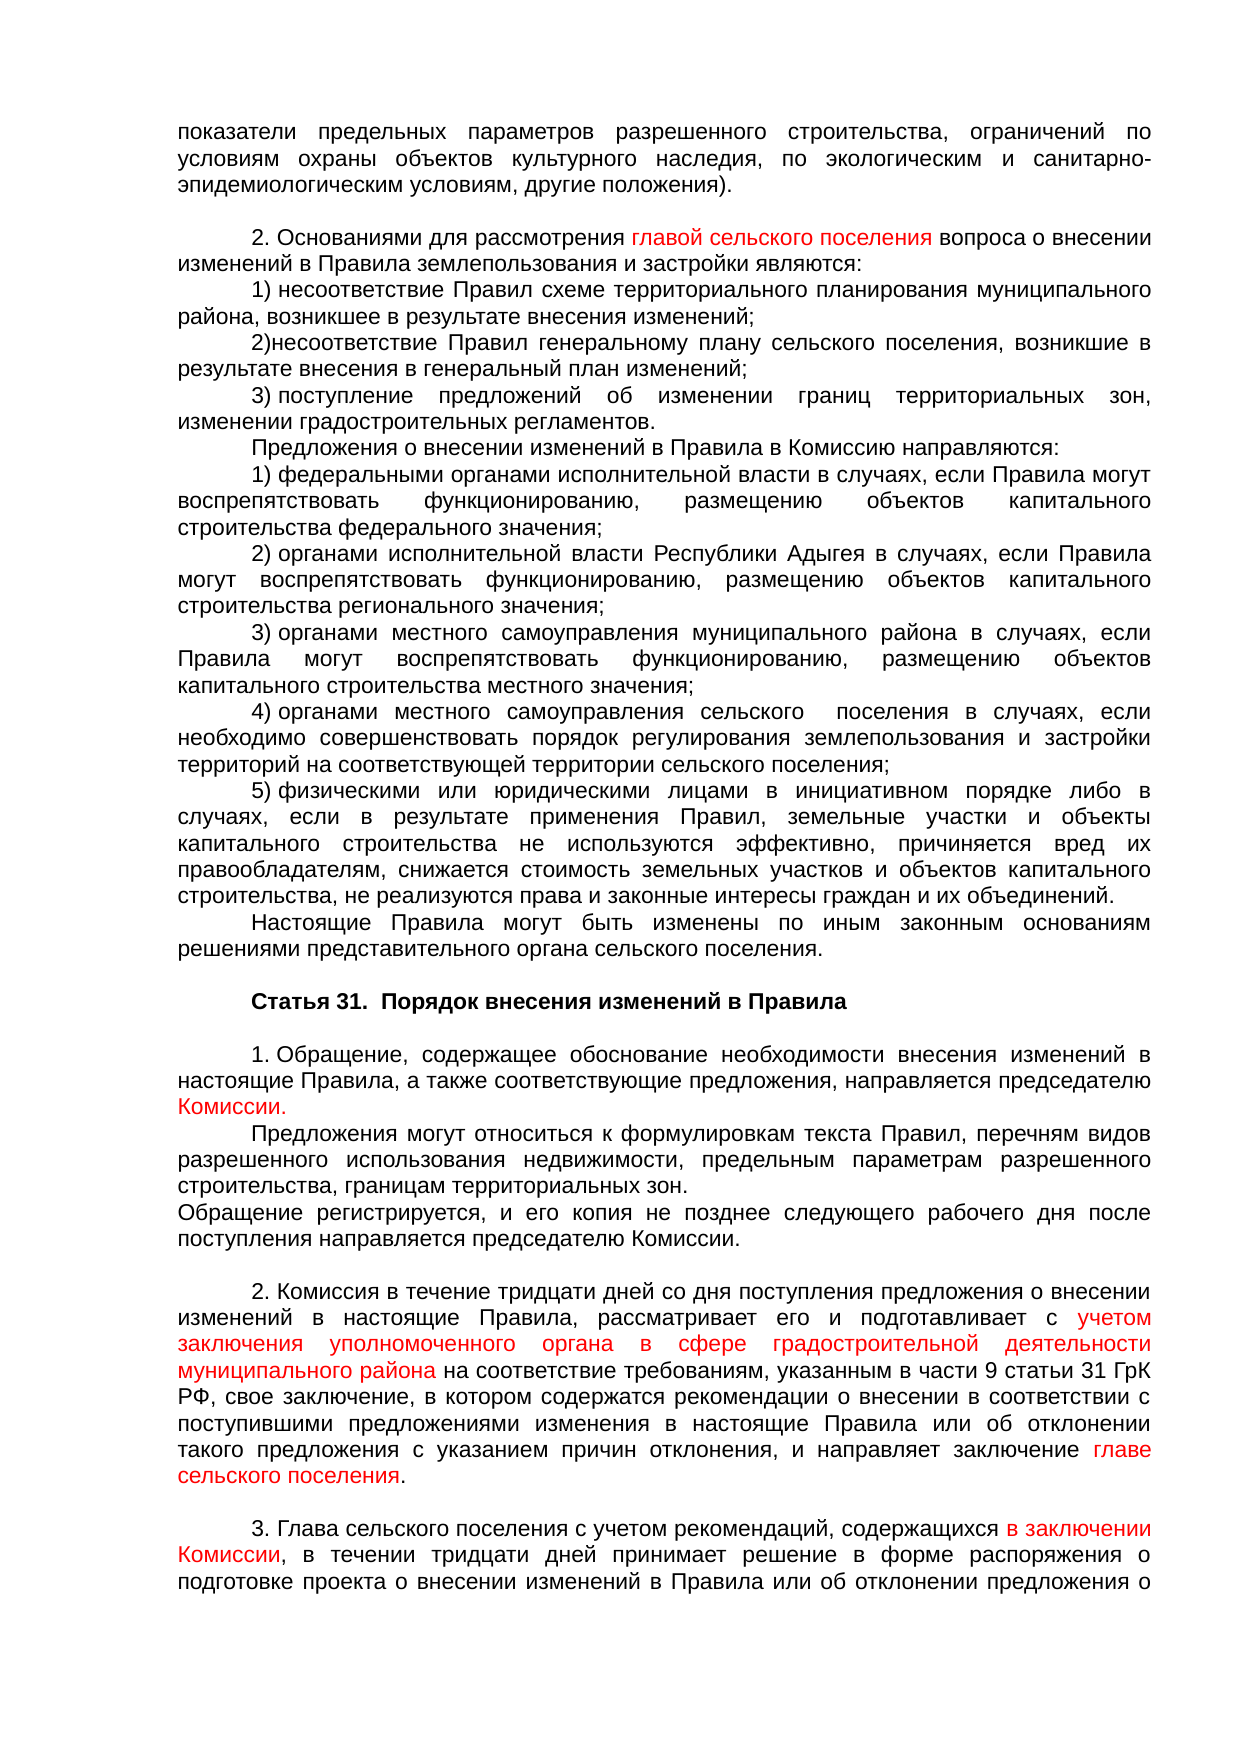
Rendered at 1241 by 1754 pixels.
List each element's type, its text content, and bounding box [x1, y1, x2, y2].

text Предложения о внесении изменений в Правила в Комиссию направляются: [177, 434, 1152, 461]
text 1) федеральными органами исполнительной власти в случаях, если Правила могут воспрепятствовать функционированию, размещению объектов капитального строительства федерального значения; [177, 461, 1152, 540]
text 3. Глава сельского поселения с учетом рекомендаций, содержащихся в заключении Комиссии, в течении тридцати дней принимает решение в форме распоряжения о подготовке проекта о внесении изменений в Правила или об отклонении предложения о [177, 1515, 1152, 1594]
text показатели предельных параметров разрешенного строительства, ограничений по условиям охраны объектов культурного наследия, по экологическим и санитарно-эпидемиологическим условиям, другие положения). [177, 118, 1152, 197]
text Обращение регистрируется, и его копия не позднее следующего рабочего дня после поступления направляется председателю Комиссии. [177, 1199, 1152, 1251]
text 3) органами местного самоуправления муниципального района в случаях, если Правила могут воспрепятствовать функционированию, размещению объектов капитального строительства местного значения; [177, 619, 1152, 698]
text 4) органами местного самоуправления сельского поселения в случаях, если необходимо совершенствовать порядок регулирования землепользования и застройки территорий на соответствующей территории сельского поселения; [177, 698, 1152, 777]
text Настоящие Правила могут быть изменены по иным законным основаниям решениями представительного органа сельского поселения. [177, 909, 1152, 961]
text Предложения могут относиться к формулировкам текста Правил, перечням видов разрешенного использования недвижимости, предельным параметрам разрешенного строительства, границам территориальных зон. [177, 1119, 1152, 1199]
text 5) физическими или юридическими лицами в инициативном порядке либо в случаях, если в результате применения Правил, земельные участки и объекты капитального строительства не используются эффективно, причиняется вред их правообладателям, снижается стоимость земельных участков и объектов капитального строительства, не реализуются права и законные интересы граждан и их объединений. [177, 777, 1152, 909]
text Статья 31. Порядок внесения изменений в Правила [177, 988, 1152, 1014]
text 3) поступление предложений об изменении границ территориальных зон, изменении градостроительных регламентов. [177, 382, 1152, 434]
text 2)несоответствие Правил генеральному плану сельского поселения, возникшие в результате внесения в генеральный план изменений; [177, 329, 1152, 382]
text 1. Обращение, содержащее обоснование необходимости внесения изменений в настоящие Правила, а также соответствующие предложения, направляется председателю Комиссии. [177, 1041, 1152, 1119]
text 2. Комиссия в течение тридцати дней со дня поступления предложения о внесении изменений в настоящие Правила, рассматривает его и подготавливает с учетом заключения уполномоченного органа в сфере градостроительной деятельности муниципального района на соответствие требованиям, указанным в части 9 статьи 31 ГрК РФ, свое заключение, в котором содержатся рекомендации о внесении в соответствии с поступившими предложениями изменения в настоящие Правила или об отклонении такого предложения с указанием причин отклонения, и направляет заключение главе сельского поселения. [177, 1278, 1152, 1488]
text 2) органами исполнительной власти Республики Адыгея в случаях, если Правила могут воспрепятствовать функционированию, размещению объектов капитального строительства регионального значения; [177, 540, 1152, 619]
text 2. Основаниями для рассмотрения главой сельского поселения вопроса о внесении изменений в Правила землепользования и застройки являются: [177, 223, 1152, 276]
text 1) несоответствие Правил схеме территориального планирования муниципального района, возникшее в результате внесения изменений; [177, 276, 1152, 329]
